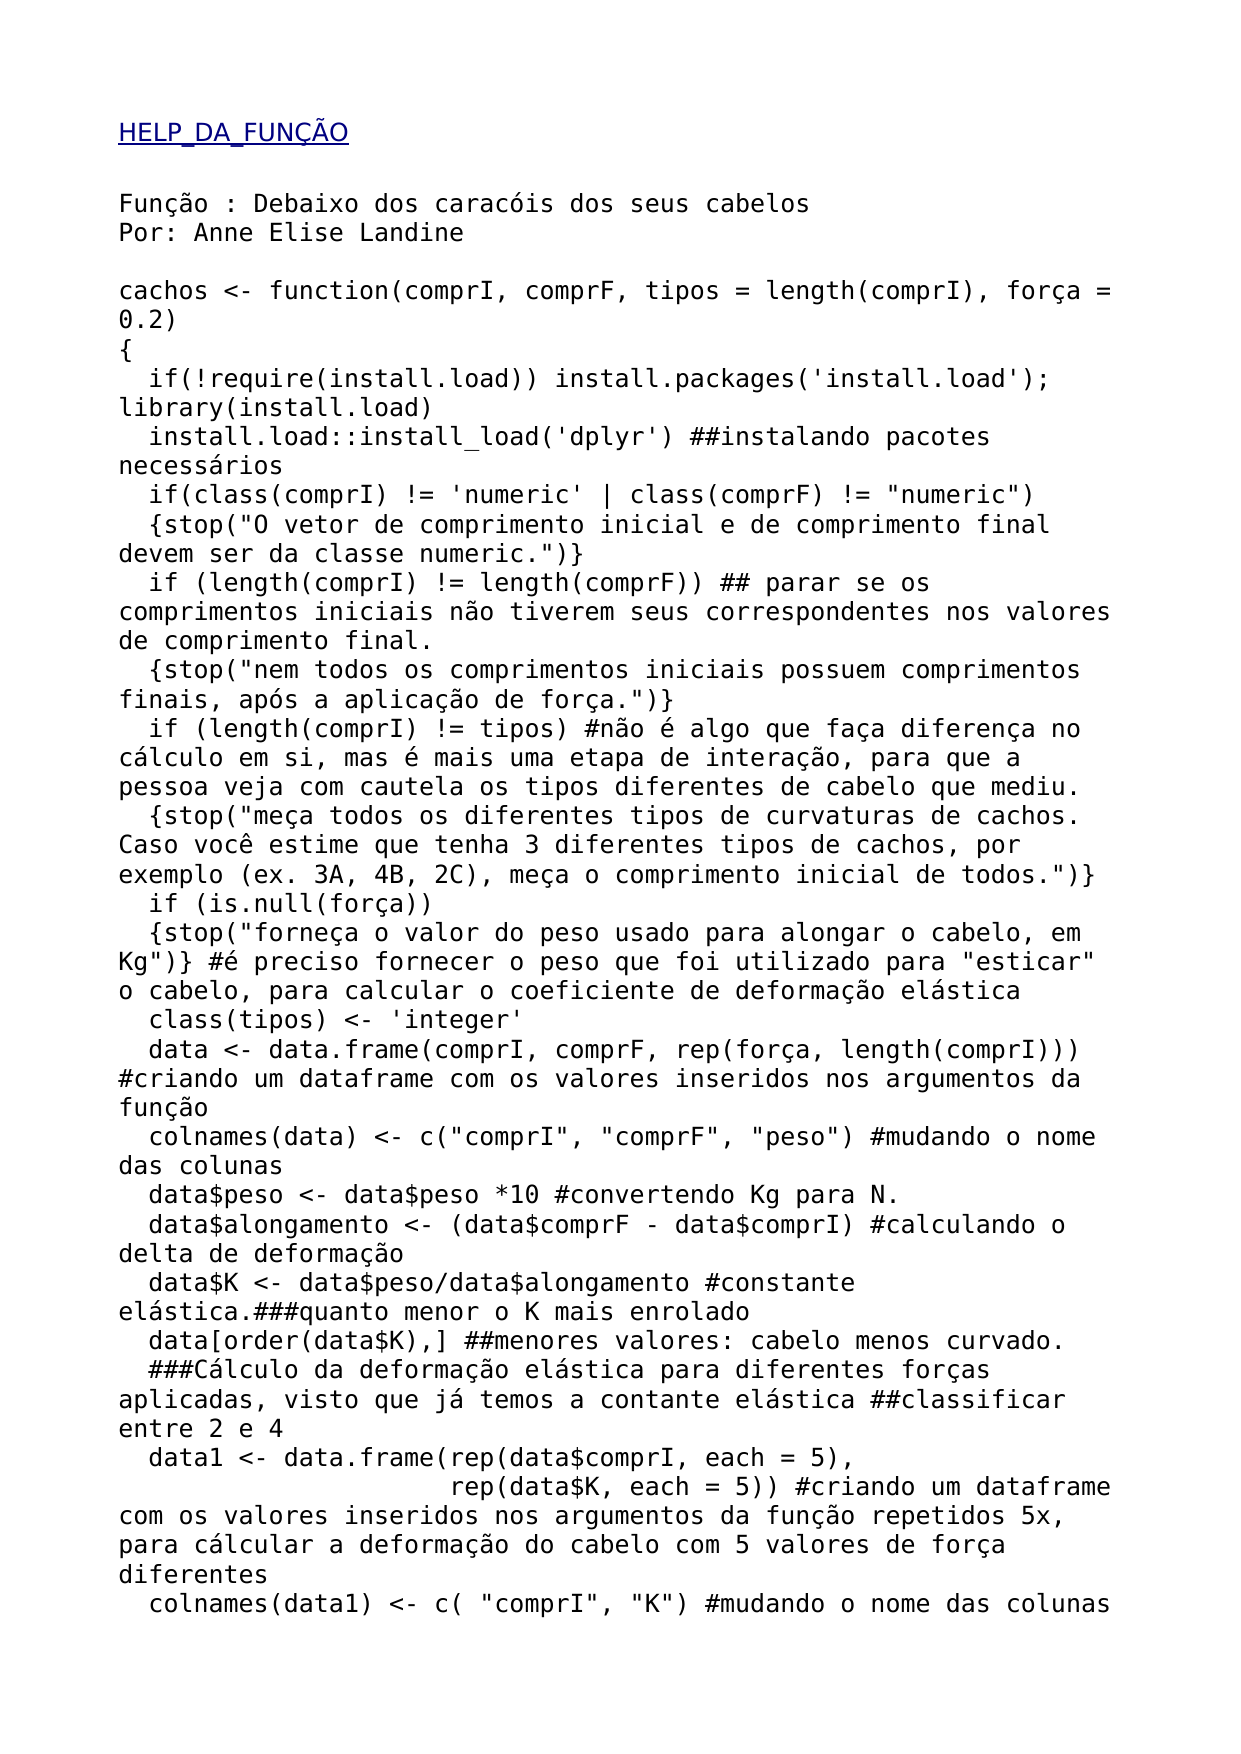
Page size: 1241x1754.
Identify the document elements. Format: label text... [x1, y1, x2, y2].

text Função : Debaixo dos caracóis dos seus cabelos Por: Anne Elise Landine cachos <- function(comprI, comprF, tipos = length(comprI), força = 0.2) { if(!require(install.load)) install.packages('install.load'); library(install.load) install.load::install_load('dplyr') ##instalando pacotes necessários if(class(comprI) != 'numeric' | class(comprF) != "numeric") {stop("O vetor de comprimento inicial e de comprimento final devem ser da classe numeric.")} if (length(comprI) != length(comprF)) ## parar se os comprimentos iniciais não tiverem seus correspondentes nos valores de comprimento final. {stop("nem todos os comprimentos iniciais possuem comprimentos finais, após a aplicação de força.")} if (length(comprI) != tipos) #não é algo que faça diferença no cálculo em si, mas é mais uma etapa de interação, para que a pessoa veja com cautela os tipos diferentes de cabelo que mediu. {stop("meça todos os diferentes tipos de curvaturas de cachos. Caso você estime que tenha 3 diferentes tipos de cachos, por exemplo (ex. 3A, 4B, 2C), meça o comprimento inicial de todos.")} if (is.null(força)) {stop("forneça o valor do peso usado para alongar o cabelo, em Kg")} #é preciso fornecer o peso que foi utilizado para "esticar" o cabelo, para calcular o coeficiente de deformação elástica class(tipos) <- 'integer' data <- data.frame(comprI, comprF, rep(força, length(comprI))) #criando um dataframe com os valores inseridos nos argumentos da função colnames(data) <- c("comprI", "comprF", "peso") #mudando o nome das colunas data$peso <- data$peso *10 #convertendo Kg para N. data$alongamento <- (data$comprF - data$comprI) #calculando o delta de deformação data$K <- data$peso/data$alongamento #constante elástica.###quanto menor o K mais enrolado data[order(data$K),] ##menores valores: cabelo menos curvado. ###Cálculo da deformação elástica para diferentes forças aplicadas, visto que já temos a contante elástica ##classificar entre 2 e 4 data1 <- data.frame(rep(data$comprI, each = 5), rep(data$K, each = 5)) #criando um dataframe com os valores inseridos nos argumentos da função repetidos 5x, para cálcular a deformação do cabelo com 5 valores de força diferentes colnames(data1) <- c( "comprI", "K") #mudando o nome das colunas [118, 160, 1122, 1618]
text HELP_DA_FUNÇÃO [118, 118, 1122, 147]
